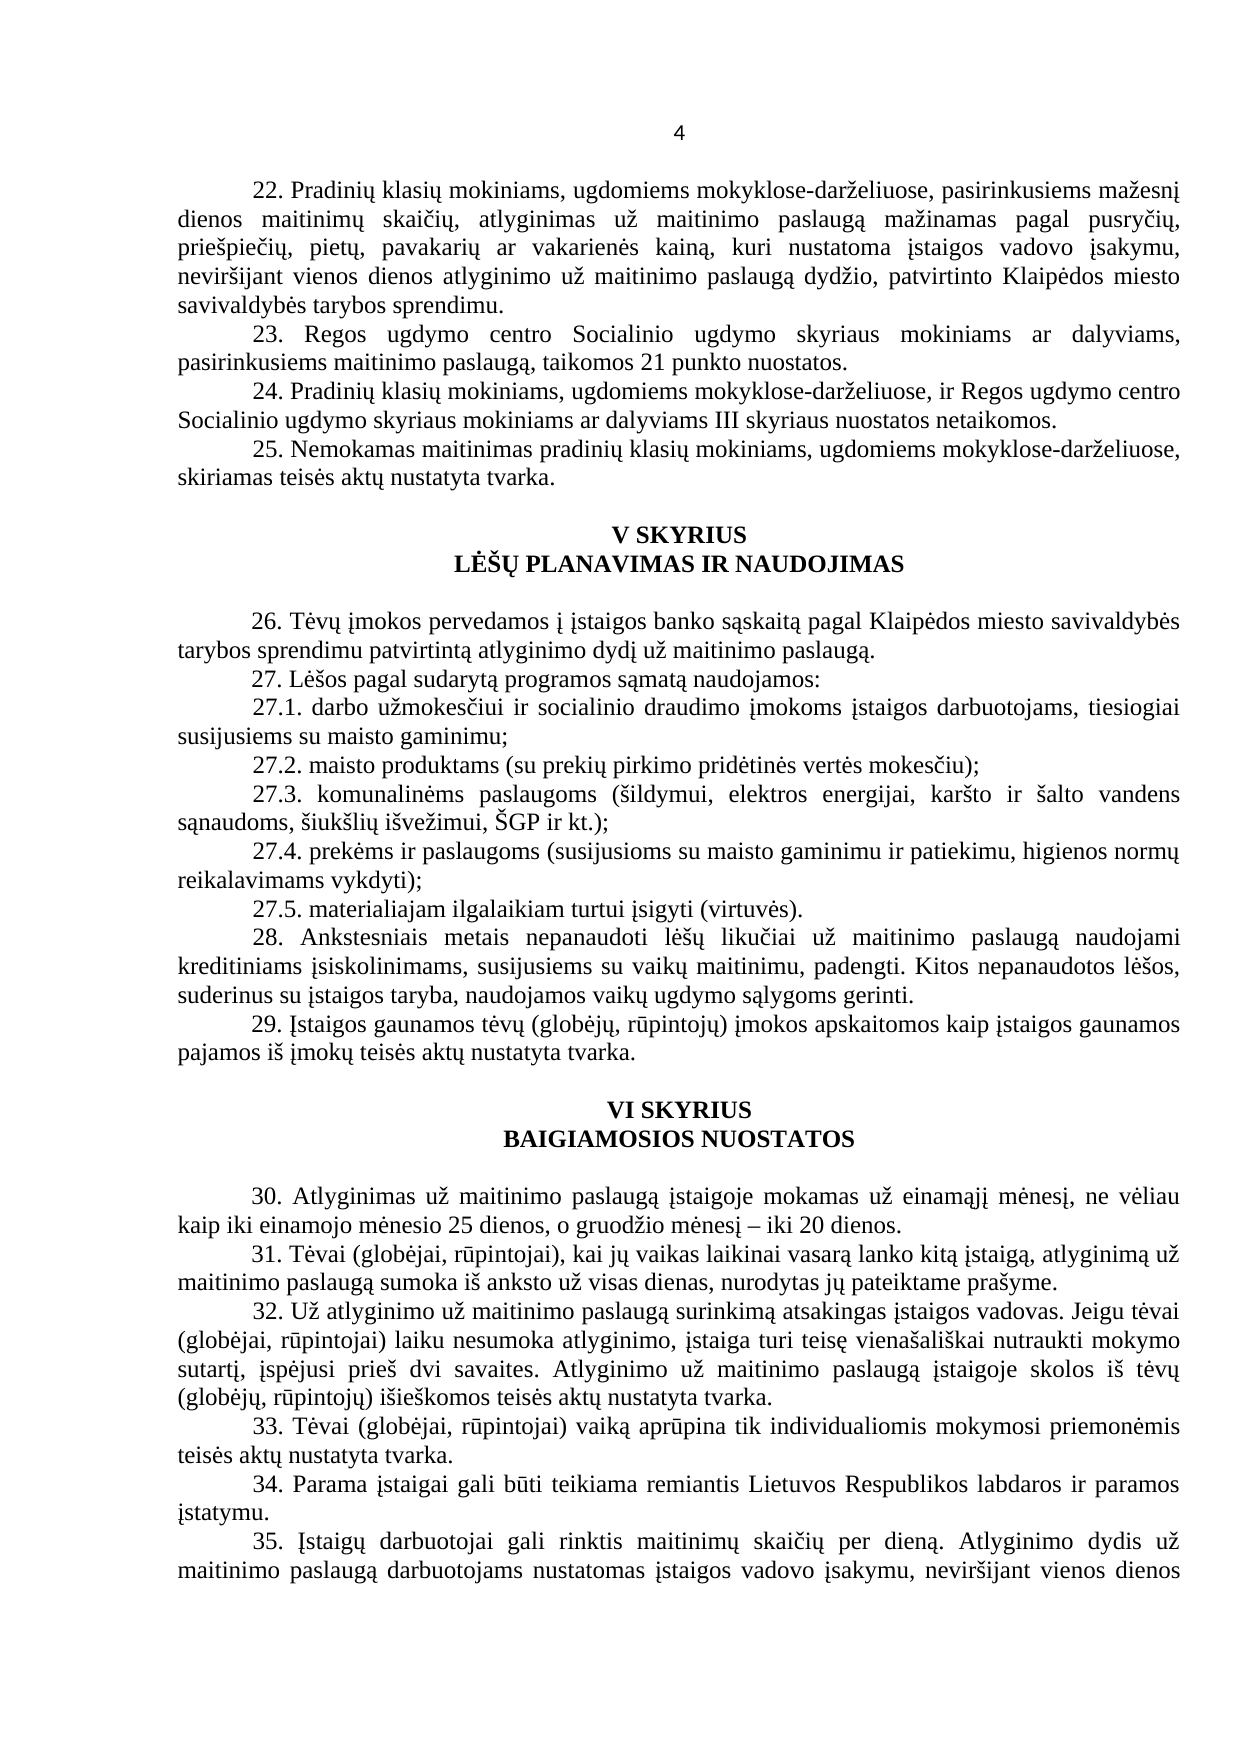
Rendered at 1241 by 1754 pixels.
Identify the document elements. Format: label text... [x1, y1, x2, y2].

text 27.3. komunalinėms paslaugoms (šildymui, elektros energijai, karšto ir šalto vandens sąnaudoms, šiukšlių išvežimui, ŠGP ir kt.); [177, 779, 1181, 836]
text 27.5. materialiajam ilgalaikiam turtui įsigyti (virtuvės). [177, 894, 1181, 922]
text 34. Parama įstaigai gali būti teikiama remiantis Lietuvos Respublikos labdaros ir paramos įstatymu. [177, 1469, 1181, 1526]
text 27.4. prekėms ir paslaugoms (susijusioms su maisto gaminimu ir patiekimu, higienos normų reikalavimams vykdyti); [177, 836, 1181, 894]
text LĖŠŲ PLANAVIMAS IR NAUDOJIMAS [177, 549, 1181, 577]
text 27. Lėšos pagal sudarytą programos sąmatą naudojamos: [177, 664, 1181, 692]
text 28. Ankstesniais metais nepanaudoti lėšų likučiai už maitinimo paslaugą naudojami kreditiniams įsiskolinimams, susijusiems su vaikų maitinimu, padengti. Kitos nepanaudotos lėšos, suderinus su įstaigos taryba, naudojamos vaikų ugdymo sąlygoms gerinti. [177, 922, 1181, 1009]
text 35. Įstaigų darbuotojai gali rinktis maitinimų skaičių per dieną. Atlyginimo dydis už maitinimo paslaugą darbuotojams nustatomas įstaigos vadovo įsakymu, neviršijant vienos dienos [177, 1526, 1181, 1584]
text 33. Tėvai (globėjai, rūpintojai) vaiką aprūpina tik individualiomis mokymosi priemonėmis teisės aktų nustatyta tvarka. [177, 1411, 1181, 1469]
text 31. Tėvai (globėjai, rūpintojai), kai jų vaikas laikinai vasarą lanko kitą įstaigą, atlyginimą už maitinimo paslaugą sumoka iš anksto už visas dienas, nurodytas jų pateiktame prašyme. [177, 1239, 1181, 1296]
text V SKYRIUS [177, 520, 1181, 549]
text VI SKYRIUS [177, 1095, 1181, 1124]
text 27.1. darbo užmokesčiui ir socialinio draudimo įmokoms įstaigos darbuotojams, tiesiogiai susijusiems su maisto gaminimu; [177, 692, 1181, 750]
text 27.2. maisto produktams (su prekių pirkimo pridėtinės vertės mokesčiu); [177, 750, 1181, 779]
text 24. Pradinių klasių mokiniams, ugdomiems mokyklose-darželiuose, ir Regos ugdymo centro Socialinio ugdymo skyriaus mokiniams ar dalyviams III skyriaus nuostatos netaikomos. [177, 376, 1181, 434]
text 26. Tėvų įmokos pervedamos į įstaigos banko sąskaitą pagal Klaipėdos miesto savivaldybės tarybos sprendimu patvirtintą atlyginimo dydį už maitinimo paslaugą. [177, 606, 1181, 664]
text 29. Įstaigos gaunamos tėvų (globėjų, rūpintojų) įmokos apskaitomos kaip įstaigos gaunamos pajamos iš įmokų teisės aktų nustatyta tvarka. [177, 1009, 1181, 1066]
text BAIGIAMOSIOS NUOSTATOS [177, 1124, 1181, 1152]
text 30. Atlyginimas už maitinimo paslaugą įstaigoje mokamas už einamąjį mėnesį, ne vėliau kaip iki einamojo mėnesio 25 dienos, o gruodžio mėnesį – iki 20 dienos. [177, 1181, 1181, 1239]
text 23. Regos ugdymo centro Socialinio ugdymo skyriaus mokiniams ar dalyviams, pasirinkusiems maitinimo paslaugą, taikomos 21 punkto nuostatos. [177, 319, 1181, 376]
text 32. Už atlyginimo už maitinimo paslaugą surinkimą atsakingas įstaigos vadovas. Jeigu tėvai (globėjai, rūpintojai) laiku nesumoka atlyginimo, įstaiga turi teisę vienašališkai nutraukti mokymo sutartį, įspėjusi prieš dvi savaites. Atlyginimo už maitinimo paslaugą įstaigoje skolos iš tėvų (globėjų, rūpintojų) išieškomos teisės aktų nustatyta tvarka. [177, 1296, 1181, 1411]
text 25. Nemokamas maitinimas pradinių klasių mokiniams, ugdomiems mokyklose-darželiuose, skiriamas teisės aktų nustatyta tvarka. [177, 434, 1181, 491]
text 22. Pradinių klasių mokiniams, ugdomiems mokyklose-darželiuose, pasirinkusiems mažesnį dienos maitinimų skaičių, atlyginimas už maitinimo paslaugą mažinamas pagal pusryčių, priešpiečių, pietų, pavakarių ar vakarienės kainą, kuri nustatoma įstaigos vadovo įsakymu, neviršijant vienos dienos atlyginimo už maitinimo paslaugą dydžio, patvirtinto Klaipėdos miesto savivaldybės tarybos sprendimu. [177, 175, 1181, 319]
